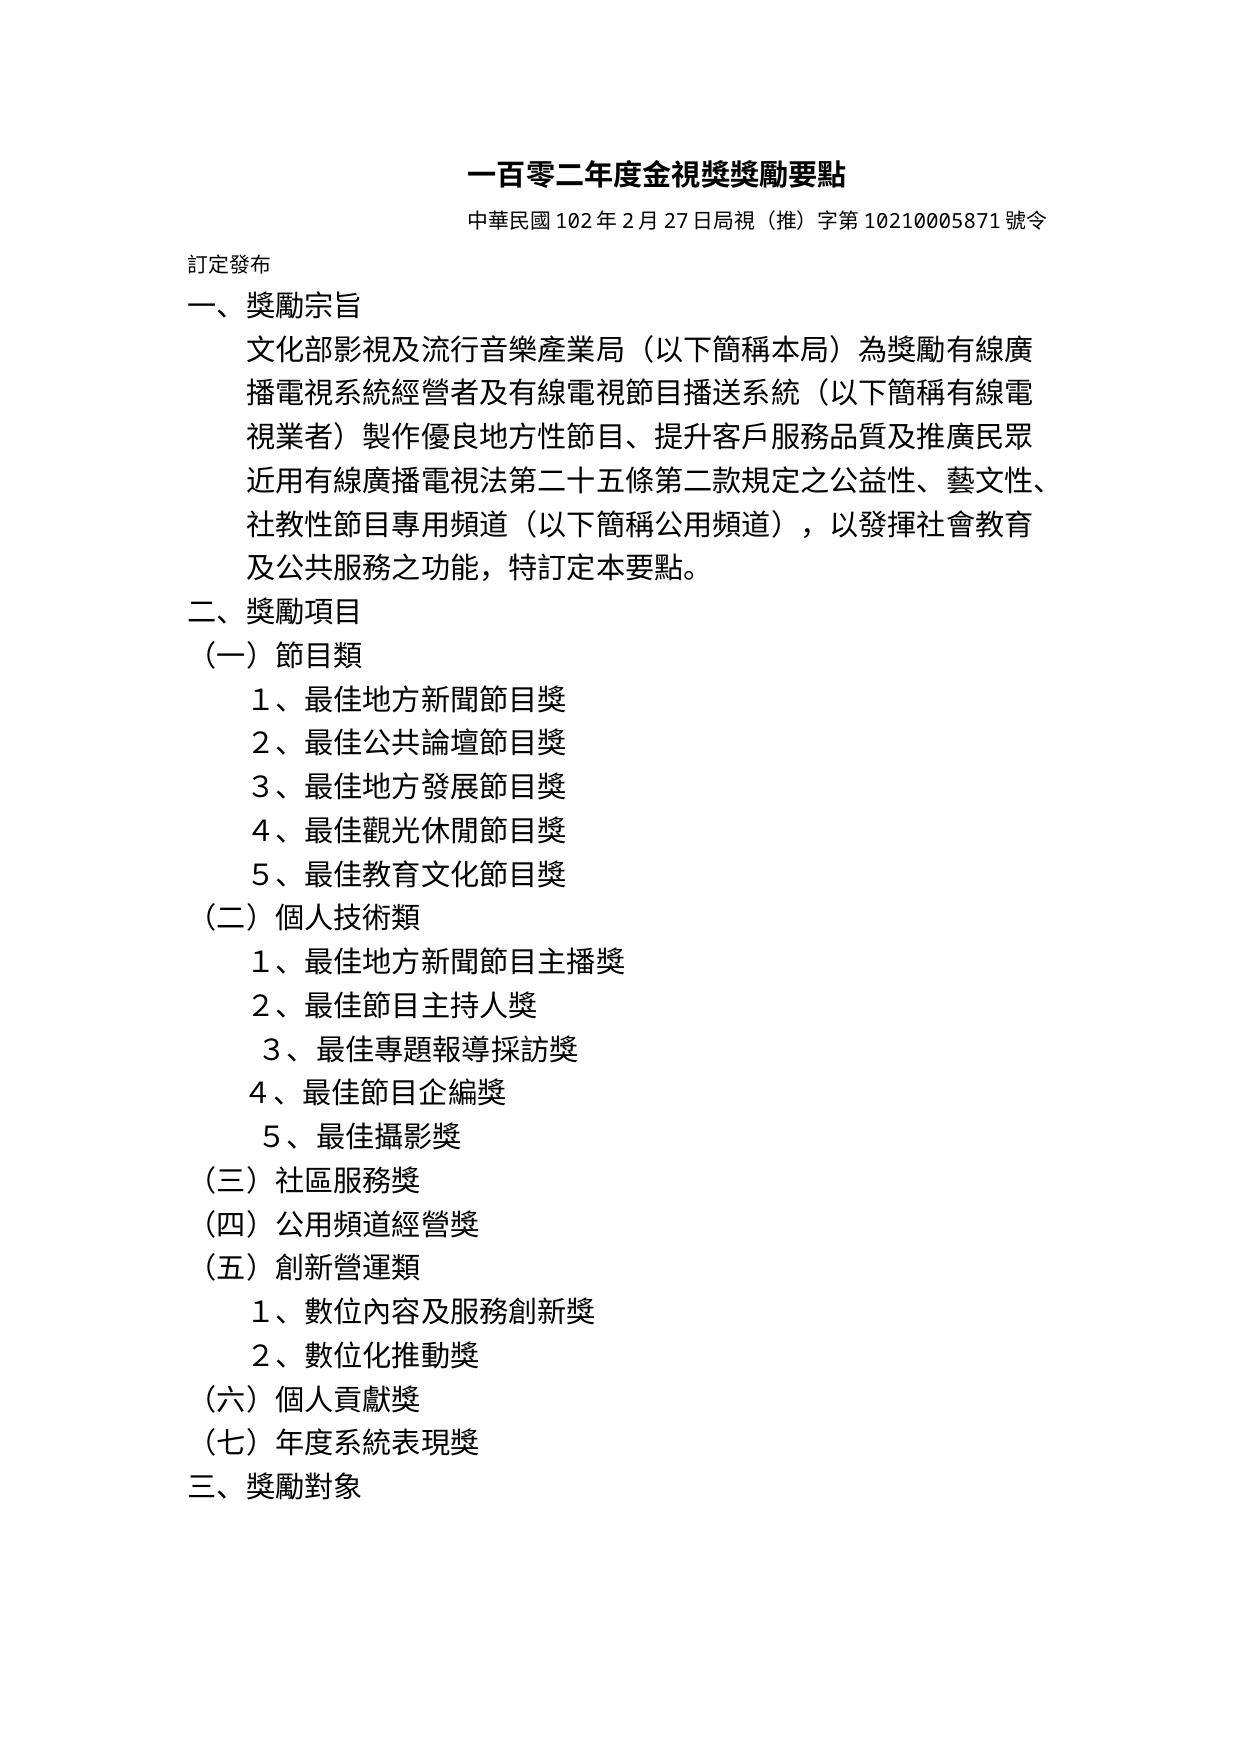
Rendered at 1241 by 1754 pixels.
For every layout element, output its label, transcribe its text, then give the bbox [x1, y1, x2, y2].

text 二、獎勵項目 [187, 587, 1053, 631]
text （五）創新營運類 １、數位內容及服務創新獎 ２、數位化推動獎 [187, 1244, 1053, 1375]
text 中華民國102年2月27日局視（推）字第10210005871號令訂定發布 [187, 194, 1053, 281]
text 一百零二年度金視獎獎勵要點 [187, 150, 1053, 194]
text （三）社區服務獎 [187, 1156, 1053, 1200]
text ３、最佳專題報導採訪獎 [187, 1025, 1053, 1069]
text （七）年度系統表現獎 [187, 1419, 1053, 1462]
text （四）公用頻道經營獎 [187, 1200, 1053, 1244]
text 一、獎勵宗旨 文化部影視及流行音樂產業局（以下簡稱本局）為獎勵有線廣播電視系統經營者及有線電視節目播送系統（以下簡稱有線電視業者）製作優良地方性節目、提升客戶服務品質及推廣民眾近用有線廣播電視法第二十五條第二款規定之公益性、藝文性、社教性節目專用頻道（以下簡稱公用頻道），以發揮社會教育及公共服務之功能，特訂定本要點。 [187, 281, 1053, 587]
text ５、最佳攝影獎 [187, 1112, 1053, 1156]
text （一）節目類 １、最佳地方新聞節目獎 ２、最佳公共論壇節目獎 ３、最佳地方發展節目獎 ４、最佳觀光休閒節目獎 ５、最佳教育文化節目獎 [187, 631, 1053, 894]
text （六）個人貢獻獎 [187, 1375, 1053, 1419]
text ４、最佳節目企編獎 [244, 1069, 1053, 1112]
text 三、獎勵對象 [187, 1462, 1053, 1506]
text （二）個人技術類 １、最佳地方新聞節目主播獎 ２、最佳節目主持人獎 [187, 894, 1053, 1025]
